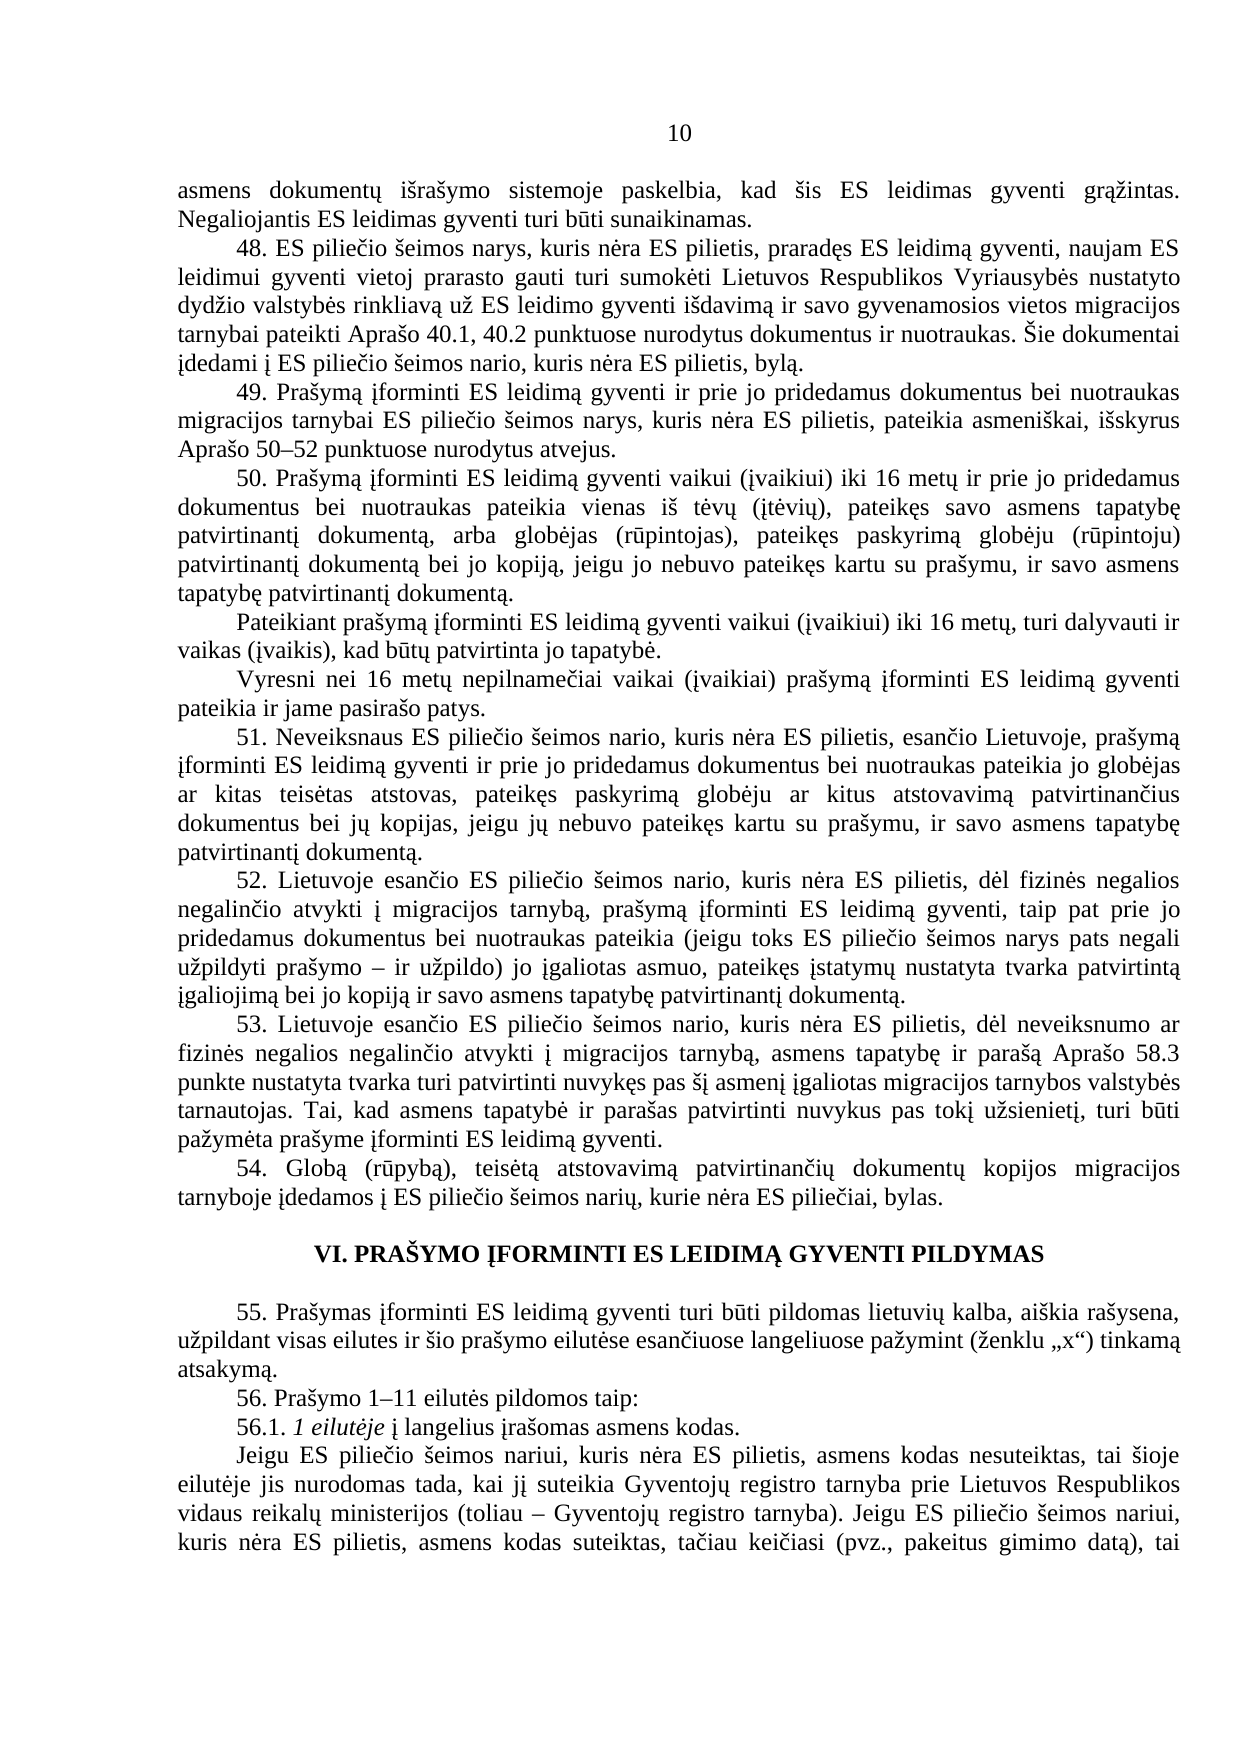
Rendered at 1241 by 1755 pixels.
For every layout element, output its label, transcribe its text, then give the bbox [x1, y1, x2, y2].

text 55. Prašymas įforminti ES leidimą gyventi turi būti pildomas lietuvių kalba, aiškia rašysena, užpildant visas eilutes ir šio prašymo eilutėse esančiuose langeliuose pažymint (ženklu „x“) tinkamą atsakymą. [177, 1297, 1181, 1383]
text Pateikiant prašymą įforminti ES leidimą gyventi vaikui (įvaikiui) iki 16 metų, turi dalyvauti ir vaikas (įvaikis), kad būtų patvirtinta jo tapatybė. [177, 607, 1181, 664]
text 49. Prašymą įforminti ES leidimą gyventi ir prie jo pridedamus dokumentus bei nuotraukas migracijos tarnybai ES piliečio šeimos narys, kuris nėra ES pilietis, pateikia asmeniškai, išskyrus Aprašo 50–52 punktuose nurodytus atvejus. [177, 377, 1181, 463]
text asmens dokumentų išrašymo sistemoje paskelbia, kad šis ES leidimas gyventi grąžintas. Negaliojantis ES leidimas gyventi turi būti sunaikinamas. [177, 176, 1181, 233]
text 56. Prašymo 1–11 eilutės pildomos taip: [177, 1383, 1181, 1412]
text 51. Neveiksnaus ES piliečio šeimos nario, kuris nėra ES pilietis, esančio Lietuvoje, prašymą įforminti ES leidimą gyventi ir prie jo pridedamus dokumentus bei nuotraukas pateikia jo globėjas ar kitas teisėtas atstovas, pateikęs paskyrimą globėju ar kitus atstovavimą patvirtinančius dokumentus bei jų kopijas, jeigu jų nebuvo pateikęs kartu su prašymu, ir savo asmens tapatybę patvirtinantį dokumentą. [177, 722, 1181, 866]
text 48. ES piliečio šeimos narys, kuris nėra ES pilietis, praradęs ES leidimą gyventi, naujam ES leidimui gyventi vietoj prarasto gauti turi sumokėti Lietuvos Respublikos Vyriausybės nustatyto dydžio valstybės rinkliavą už ES leidimo gyventi išdavimą ir savo gyvenamosios vietos migracijos tarnybai pateikti Aprašo 40.1, 40.2 punktuose nurodytus dokumentus ir nuotraukas. Šie dokumentai įdedami į ES piliečio šeimos nario, kuris nėra ES pilietis, bylą. [177, 233, 1181, 377]
text Vyresni nei 16 metų nepilnamečiai vaikai (įvaikiai) prašymą įforminti ES leidimą gyventi pateikia ir jame pasirašo patys. [177, 664, 1181, 722]
text Jeigu ES piliečio šeimos nariui, kuris nėra ES pilietis, asmens kodas nesuteiktas, tai šioje eilutėje jis nurodomas tada, kai jį suteikia Gyventojų registro tarnyba prie Lietuvos Respublikos vidaus reikalų ministerijos (toliau – Gyventojų registro tarnyba). Jeigu ES piliečio šeimos nariui, kuris nėra ES pilietis, asmens kodas suteiktas, tačiau keičiasi (pvz., pakeitus gimimo datą), tai [177, 1441, 1181, 1556]
text 56.1. 1 eilutėje į langelius įrašomas asmens kodas. [177, 1412, 1181, 1441]
text 53. Lietuvoje esančio ES piliečio šeimos nario, kuris nėra ES pilietis, dėl neveiksnumo ar fizinės negalios negalinčio atvykti į migracijos tarnybą, asmens tapatybę ir parašą Aprašo 58.3 punkte nustatyta tvarka turi patvirtinti nuvykęs pas šį asmenį įgaliotas migracijos tarnybos valstybės tarnautojas. Tai, kad asmens tapatybė ir parašas patvirtinti nuvykus pas tokį užsienietį, turi būti pažymėta prašyme įforminti ES leidimą gyventi. [177, 1009, 1181, 1153]
text VI. PRAŠYMO ĮFORMINTI ES LEIDIMĄ GYVENTI PILDYMAS [177, 1239, 1181, 1268]
text 52. Lietuvoje esančio ES piliečio šeimos nario, kuris nėra ES pilietis, dėl fizinės negalios negalinčio atvykti į migracijos tarnybą, prašymą įforminti ES leidimą gyventi, taip pat prie jo pridedamus dokumentus bei nuotraukas pateikia (jeigu toks ES piliečio šeimos narys pats negali užpildyti prašymo – ir užpildo) jo įgaliotas asmuo, pateikęs įstatymų nustatyta tvarka patvirtintą įgaliojimą bei jo kopiją ir savo asmens tapatybę patvirtinantį dokumentą. [177, 866, 1181, 1009]
text 50. Prašymą įforminti ES leidimą gyventi vaikui (įvaikiui) iki 16 metų ir prie jo pridedamus dokumentus bei nuotraukas pateikia vienas iš tėvų (įtėvių), pateikęs savo asmens tapatybę patvirtinantį dokumentą, arba globėjas (rūpintojas), pateikęs paskyrimą globėju (rūpintoju) patvirtinantį dokumentą bei jo kopiją, jeigu jo nebuvo pateikęs kartu su prašymu, ir savo asmens tapatybę patvirtinantį dokumentą. [177, 463, 1181, 607]
text 54. Globą (rūpybą), teisėtą atstovavimą patvirtinančių dokumentų kopijos migracijos tarnyboje įdedamos į ES piliečio šeimos narių, kurie nėra ES piliečiai, bylas. [177, 1153, 1181, 1211]
